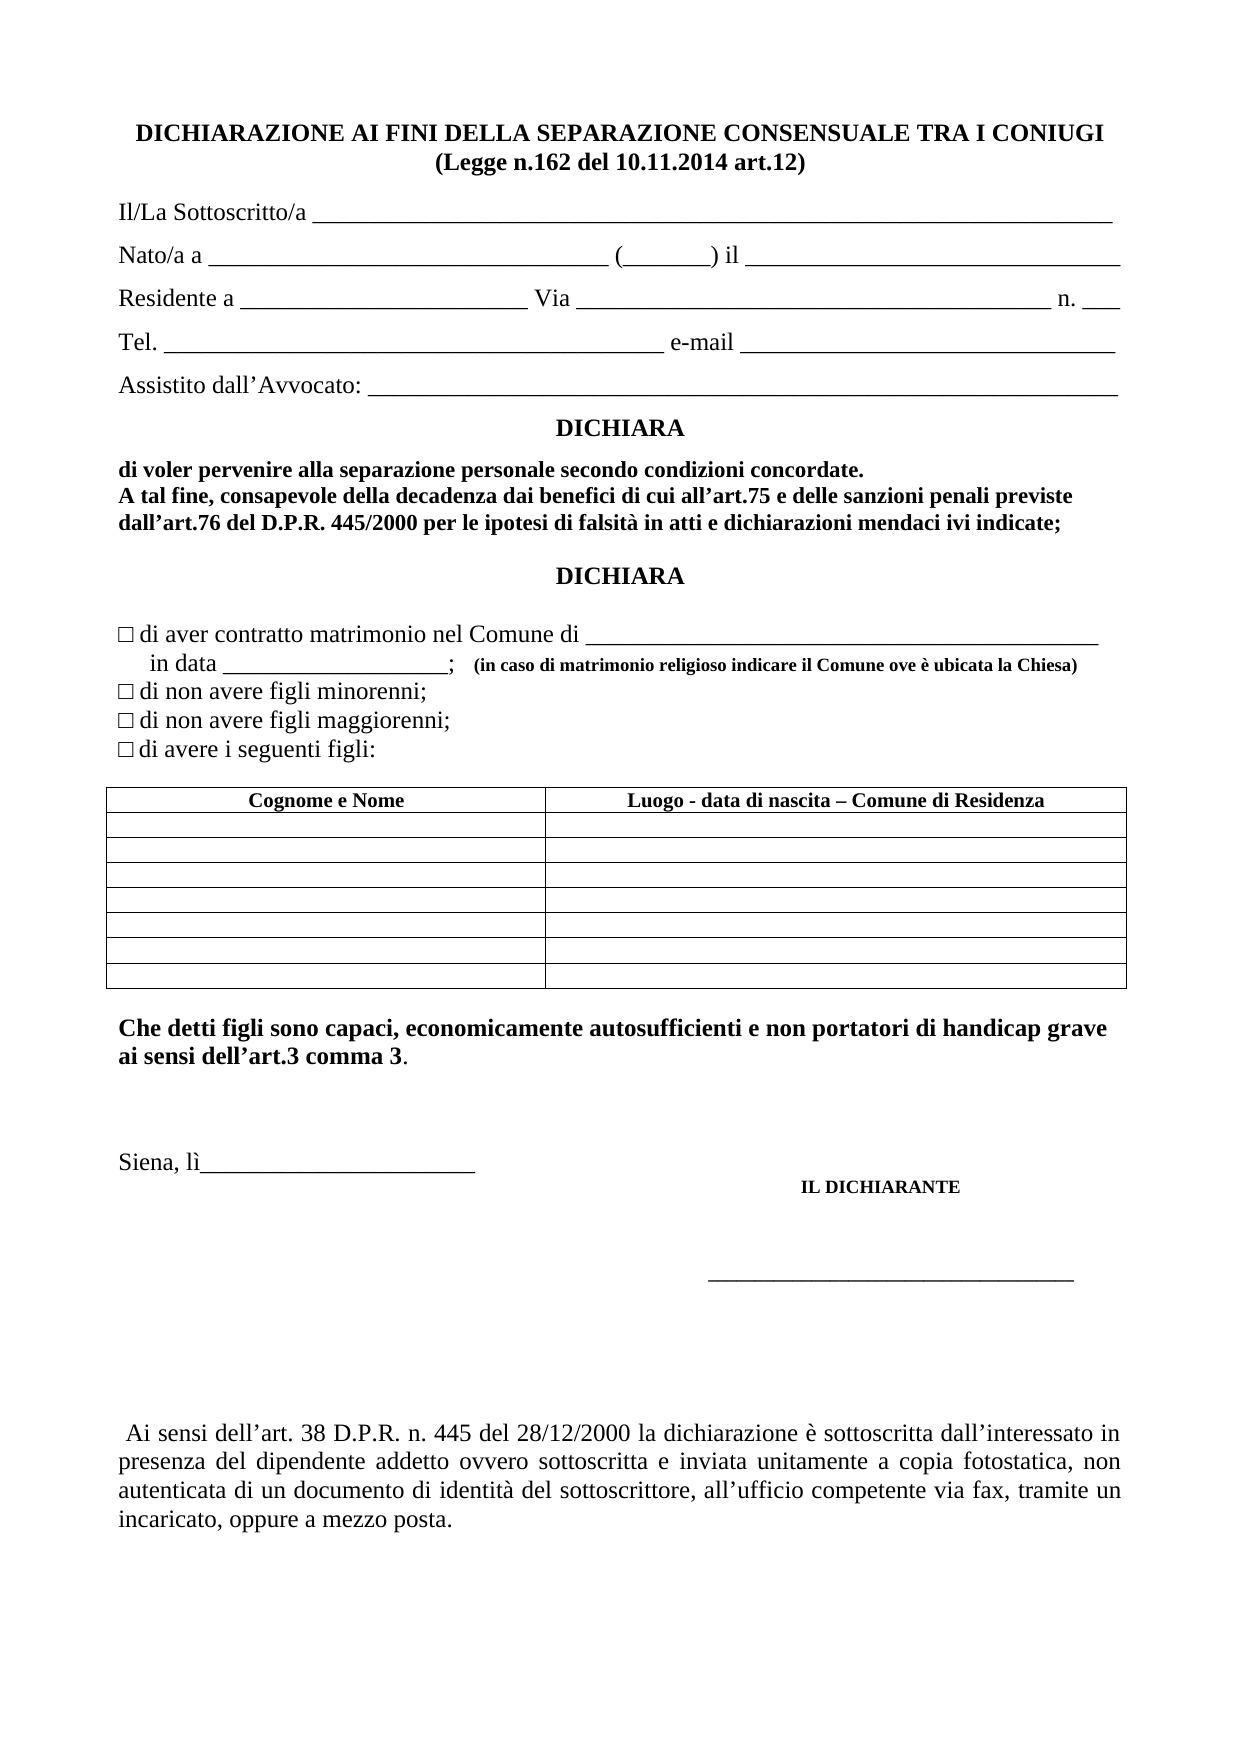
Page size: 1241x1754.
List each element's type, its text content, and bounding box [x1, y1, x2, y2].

table_cell [107, 938, 545, 962]
title A tal fine, consapevole della decadenza dai benefici di cui all’art.75 e delle sanzioni penali previste dall’art.76 del D.P.R. 445/2000 per le ipotesi di falsità in atti e dichiarazioni mendaci ivi indicate; [118, 482, 1122, 535]
table_cell [546, 964, 1126, 987]
table_cell [107, 888, 545, 912]
title DICHIARA [118, 561, 1122, 590]
title □ di aver contratto matrimonio nel Comune di _________________________________________ [118, 619, 1122, 648]
text Ai sensi dell’art. 38 D.P.R. n. 445 del 28/12/2000 la dichiarazione è sottoscritta dall’interessato in presenza del dipendente addetto ovvero sottoscritta e inviata unitamente a copia fotostatica, non autenticata di un documento di identità del sottoscrittore, all’ufficio competente via fax, tramite un incaricato, oppure a mezzo posta. [118, 1418, 1122, 1533]
title Siena, lì______________________ [118, 1147, 1122, 1176]
table_cell [546, 838, 1126, 862]
title Tel. ________________________________________ e-mail ______________________________ [118, 327, 1122, 355]
table_cell [546, 913, 1126, 937]
title DICHIARAZIONE AI FINI DELLA SEPARAZIONE CONSENSUALE TRA I CONIUGI (Legge n.162 del 10.11.2014 art.12) [118, 118, 1122, 176]
table_header Luogo - data di nascita – Comune di Residenza [546, 788, 1126, 812]
table_cell [107, 913, 545, 937]
title di voler pervenire alla separazione personale secondo condizioni concordate. [118, 456, 1122, 482]
title Residente a _______________________ Via ______________________________________ n. ___ [118, 283, 1122, 312]
table_cell [107, 838, 545, 862]
table_cell [546, 938, 1126, 962]
title □ di non avere figli minorenni; [118, 676, 1122, 705]
title IL DICHIARANTE [118, 1176, 1122, 1197]
table_cell [546, 863, 1126, 887]
text Che detti figli sono capaci, economicamente autosufficienti e non portatori di handicap grave ai sensi dell’art.3 comma 3. [118, 1013, 1122, 1070]
title in data __________________; (in caso di matrimonio religioso indicare il Comune ove è ubicata la Chiesa) [118, 648, 1122, 676]
title Il/La Sottoscritto/a ________________________________________________________________ [118, 197, 1122, 226]
title Nato/a a ________________________________ (_______) il ______________________________ [118, 240, 1122, 269]
title □ di non avere figli maggiorenni; [118, 705, 1122, 734]
title _______________________________________ [118, 1262, 1122, 1283]
text □ di avere i seguenti figli: [118, 734, 1122, 763]
table_header Cognome e Nome [107, 788, 545, 812]
table_cell [107, 813, 545, 837]
table_cell [546, 888, 1126, 912]
table_cell [546, 813, 1126, 837]
title Assistito dall’Avvocato: ____________________________________________________________ [118, 370, 1122, 398]
title DICHIARA [118, 413, 1122, 442]
table_cell [107, 863, 545, 887]
table_cell [107, 964, 545, 987]
